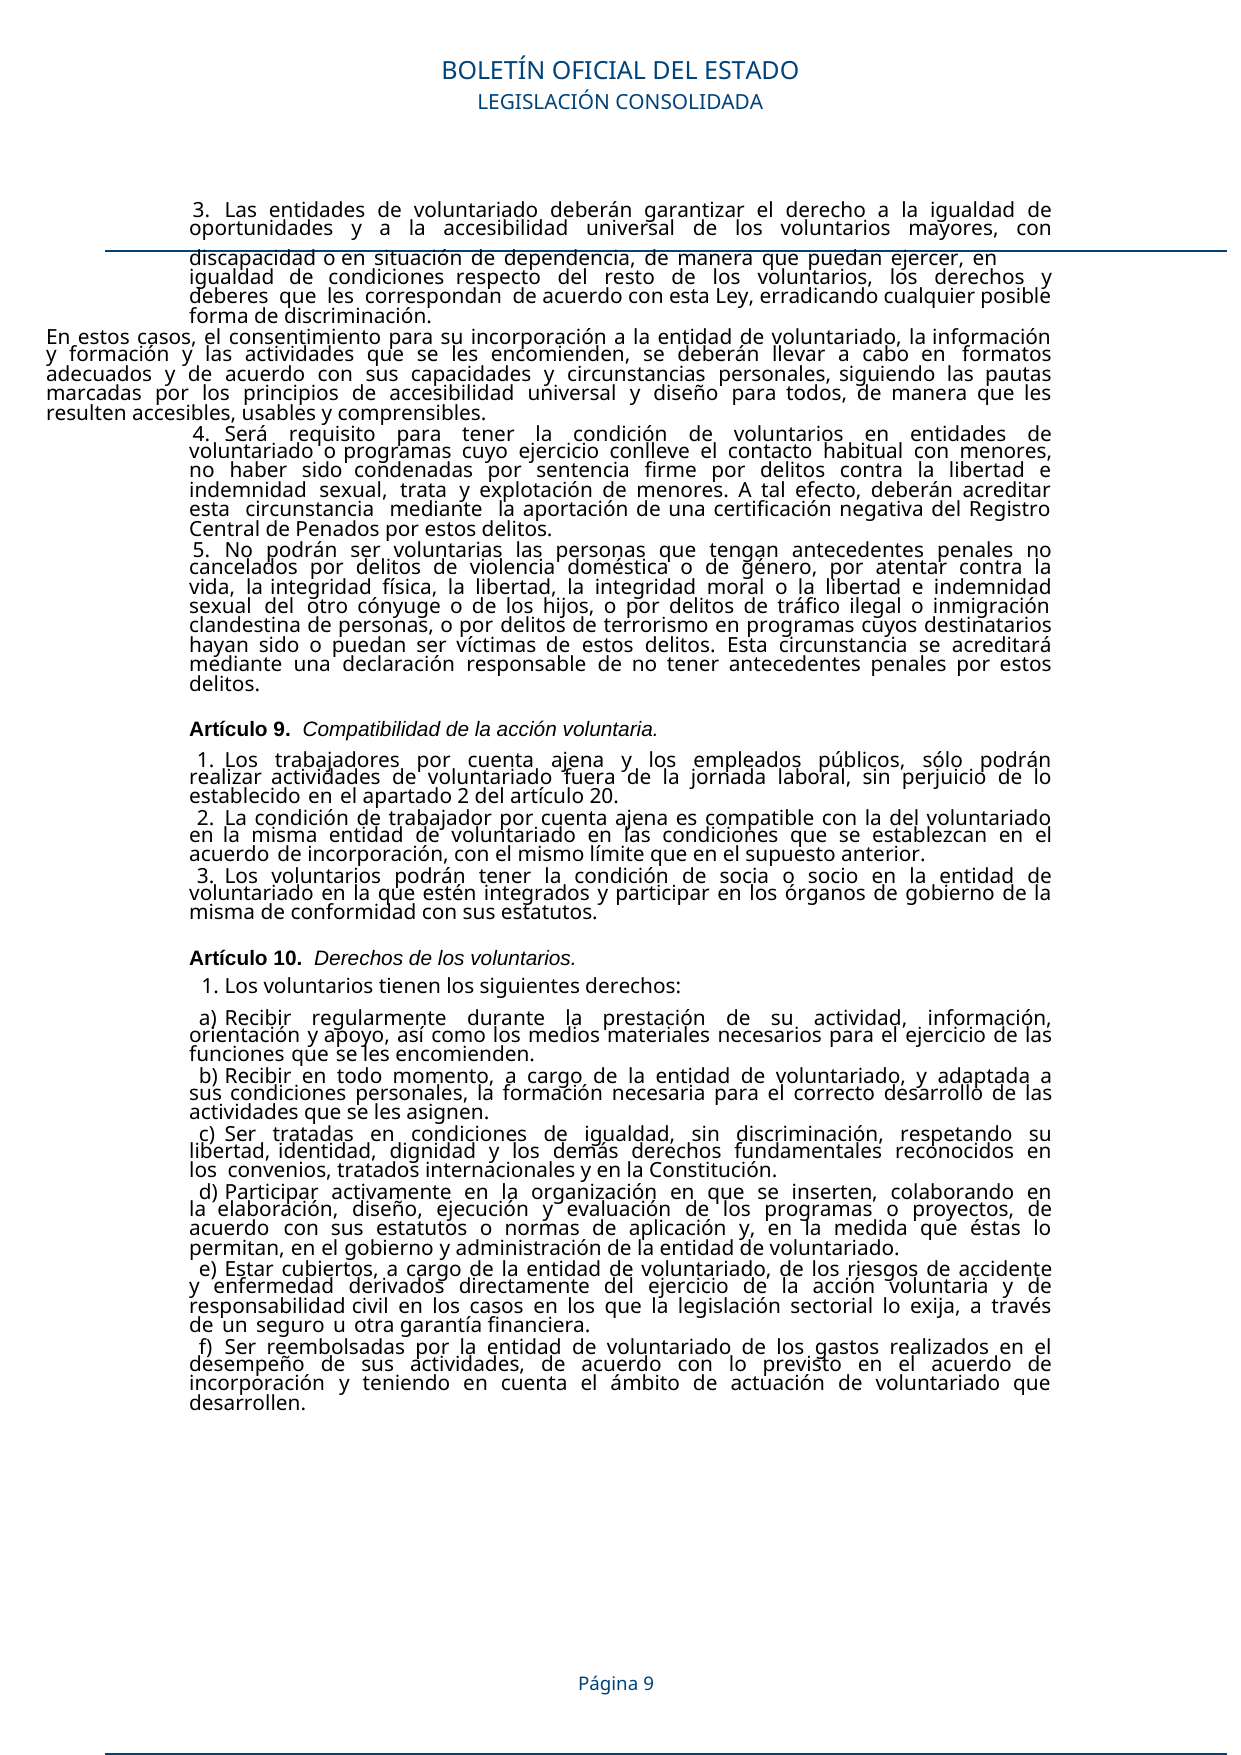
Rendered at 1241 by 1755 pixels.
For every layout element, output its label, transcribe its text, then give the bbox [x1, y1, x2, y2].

list Será requisito para tener la condición de voluntarios en entidades de voluntariado o programas cuyo ejercicio conlleve el contacto habitual con menores, no haber sido condenadas por sentencia firme por delitos contra la libertad e indemnidad sexual, trata y explotación de menores. A tal efecto, deberán acreditar esta circunstancia mediante la aportación de una certificación negativa del Registro Central de Penados por estos delitos. [157, 426, 1052, 542]
list Los voluntarios podrán tener la condición de socia o socio en la entidad de voluntariado en la que estén integrados y participar en los órganos de gobierno de la misma de conformidad con sus estatutos. [161, 868, 1052, 926]
list Participar activamente en la organización en que se inserten, colaborando en la elaboración, diseño, ejecución y evaluación de los programas o proyectos, de acuerdo con sus estatutos o normas de aplicación y, en la medida que éstas lo permitan, en el gobierno y administración de la entidad de voluntariado. [163, 1184, 1052, 1261]
list Recibir regularmente durante la prestación de su actividad, información, orientación y apoyo, así como los medios materiales necesarios para el ejercicio de las funciones que se les encomienden. [163, 1010, 1052, 1068]
text Artículo 10. Derechos de los voluntarios. [189, 946, 1195, 970]
text En estos casos, el consentimiento para su incorporación a la entidad de voluntariado, la información y formación y las actividades que se les encomienden, se deberán llevar a cabo en formatos adecuados y de acuerdo con sus capacidades y circunstancias personales, siguiendo las pautas marcadas por los principios de accesibilidad universal y diseño para todos, de manera que les resulten accesibles, usables y comprensibles. [46, 329, 1052, 426]
text Artículo 9. Compatibilidad de la acción voluntaria. [189, 717, 1195, 741]
list Los voluntarios tienen los siguientes derechos: [166, 971, 1195, 999]
list Estar cubiertos, a cargo de la entidad de voluntariado, de los riesgos de accidente y enfermedad derivados directamente del ejercicio de la acción voluntaria y de responsabilidad civil en los casos en los que la legislación sectorial lo exija, a través de un seguro u otra garantía financiera. [163, 1261, 1052, 1339]
list Recibir en todo momento, a cargo de la entidad de voluntariado, y adaptada a sus condiciones personales, la formación necesaria para el correcto desarrollo de las actividades que se les asignen. [163, 1068, 1052, 1126]
list La condición de trabajador por cuenta ajena es compatible con la del voluntariado en la misma entidad de voluntariado en las condiciones que se establezcan en el acuerdo de incorporación, con el mismo límite que en el supuesto anterior. [161, 810, 1052, 868]
list Las entidades de voluntariado deberán garantizar el derecho a la igualdad de oportunidades y a la accesibilidad universal de los voluntarios mayores, con [157, 202, 1052, 250]
list Ser tratadas en condiciones de igualdad, sin discriminación, respetando su libertad, identidad, dignidad y los demás derechos fundamentales reconocidos en los convenios, tratados internacionales y en la Constitución. [163, 1126, 1052, 1184]
list Ser reembolsadas por la entidad de voluntariado de los gastos realizados en el desempeño de sus actividades, de acuerdo con lo previsto en el acuerdo de incorporación y teniendo en cuenta el ámbito de actuación de voluntariado que desarrollen. [163, 1339, 1052, 1416]
list discapacidad o en situación de dependencia, de manera que puedan ejercer, en igualdad de condiciones respecto del resto de los voluntarios, los derechos y deberes que les correspondan de acuerdo con esta Ley, erradicando cualquier posible forma de discriminación. [157, 252, 1052, 329]
list Los trabajadores por cuenta ajena y los empleados públicos, sólo podrán realizar actividades de voluntariado fuera de la jornada laboral, sin perjuicio de lo establecido en el apartado 2 del artículo 20. [161, 752, 1052, 810]
list No podrán ser voluntarias las personas que tengan antecedentes penales no cancelados por delitos de violencia doméstica o de género, por atentar contra la vida, la integridad física, la libertad, la integridad moral o la libertad e indemnidad sexual del otro cónyuge o de los hijos, o por delitos de tráfico ilegal o inmigración clandestina de personas, o por delitos de terrorismo en programas cuyos destinatarios hayan sido o puedan ser víctimas de estos delitos. Esta circunstancia se acreditará mediante una declaración responsable de no tener antecedentes penales por estos delitos. [157, 542, 1052, 697]
